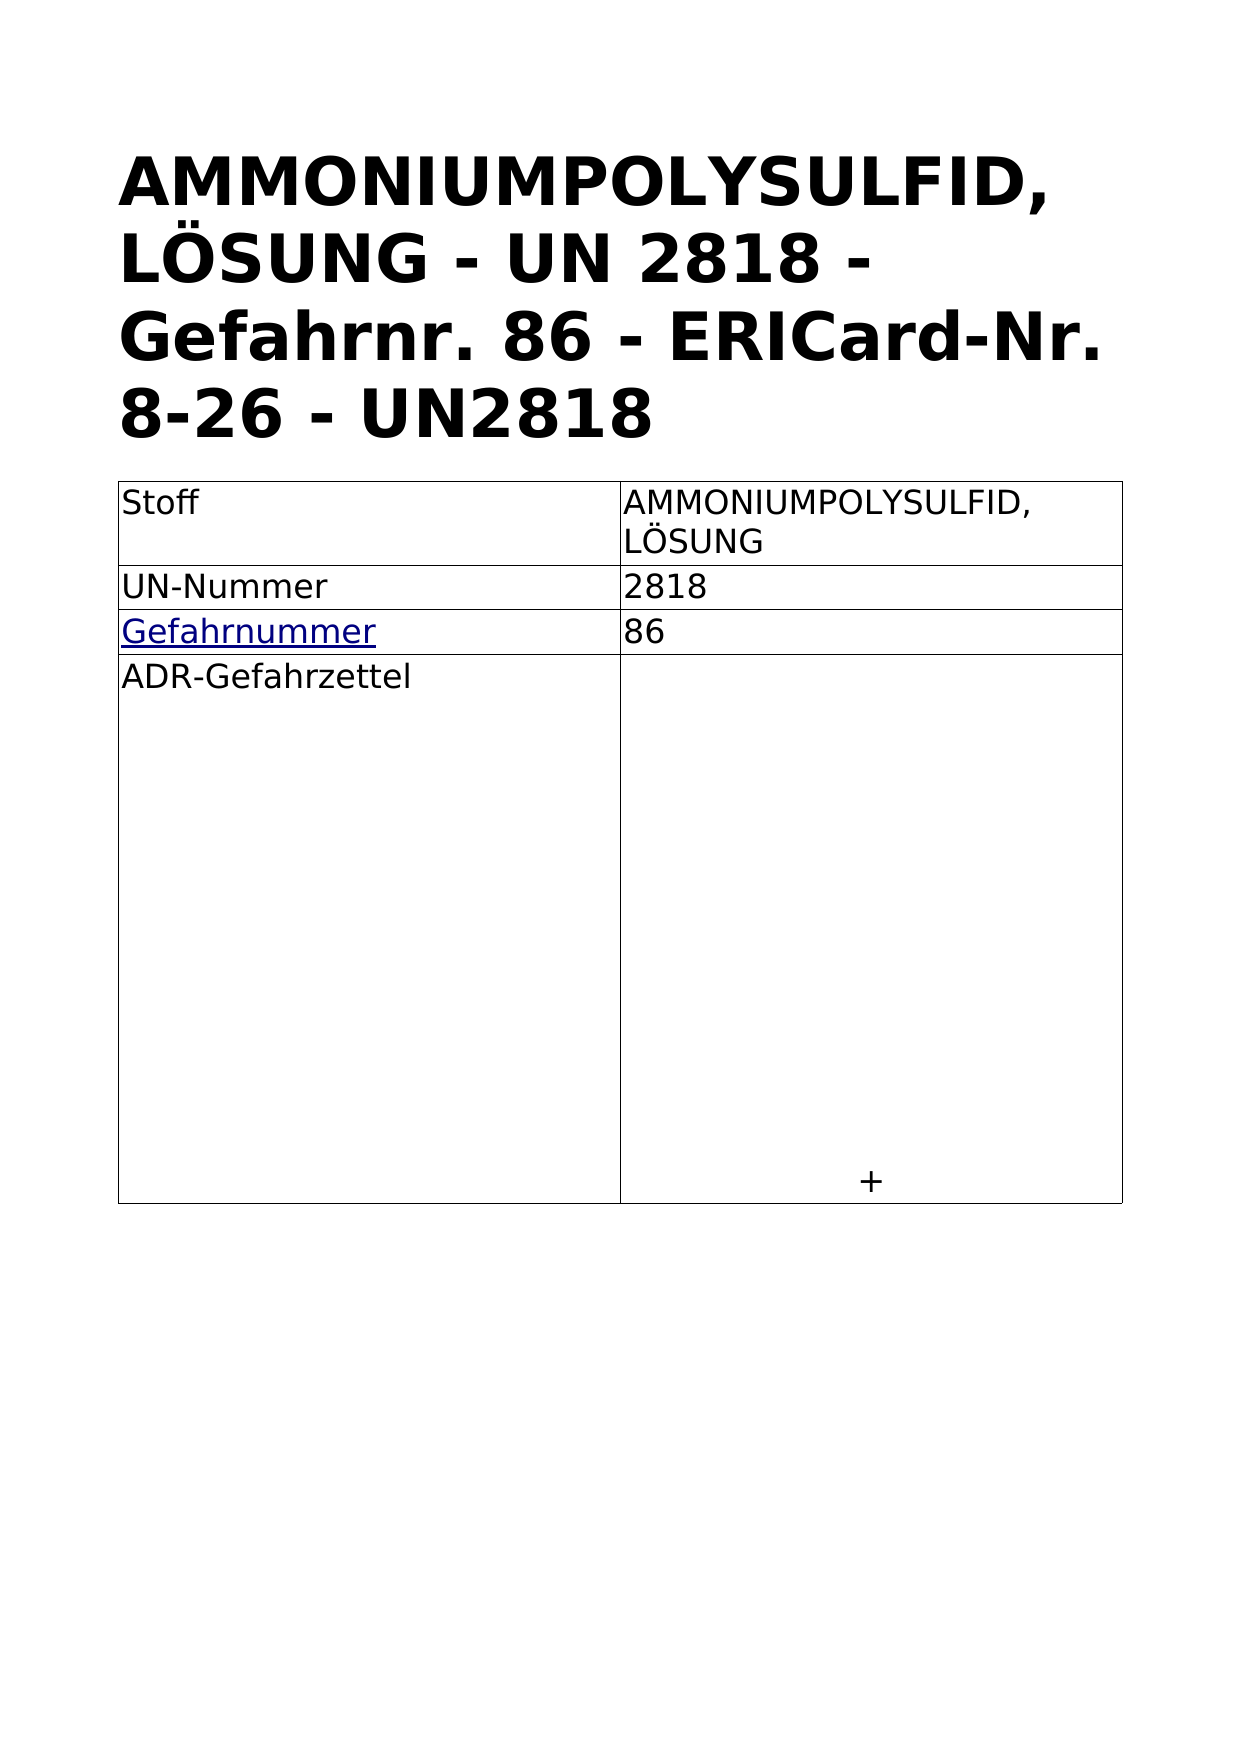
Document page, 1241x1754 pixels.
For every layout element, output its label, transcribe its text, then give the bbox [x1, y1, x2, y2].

subtitle AMMONIUMPOLYSULFID, LÖSUNG - UN 2818 - Gefahrnr. 86 - ERICard-Nr. 8-26 - UN2818 [118, 143, 1122, 453]
table_cell 2818 [621, 566, 1122, 609]
table_cell Gefahrnummer [119, 610, 620, 654]
table_header Stoff [119, 482, 620, 564]
table_cell ADR-Gefahrzettel [119, 655, 620, 1203]
table_cell 86 [621, 610, 1122, 654]
table_cell + [621, 655, 1122, 1203]
table_header AMMONIUMPOLYSULFID, LÖSUNG [621, 482, 1122, 564]
table_cell UN-Nummer [119, 566, 620, 609]
